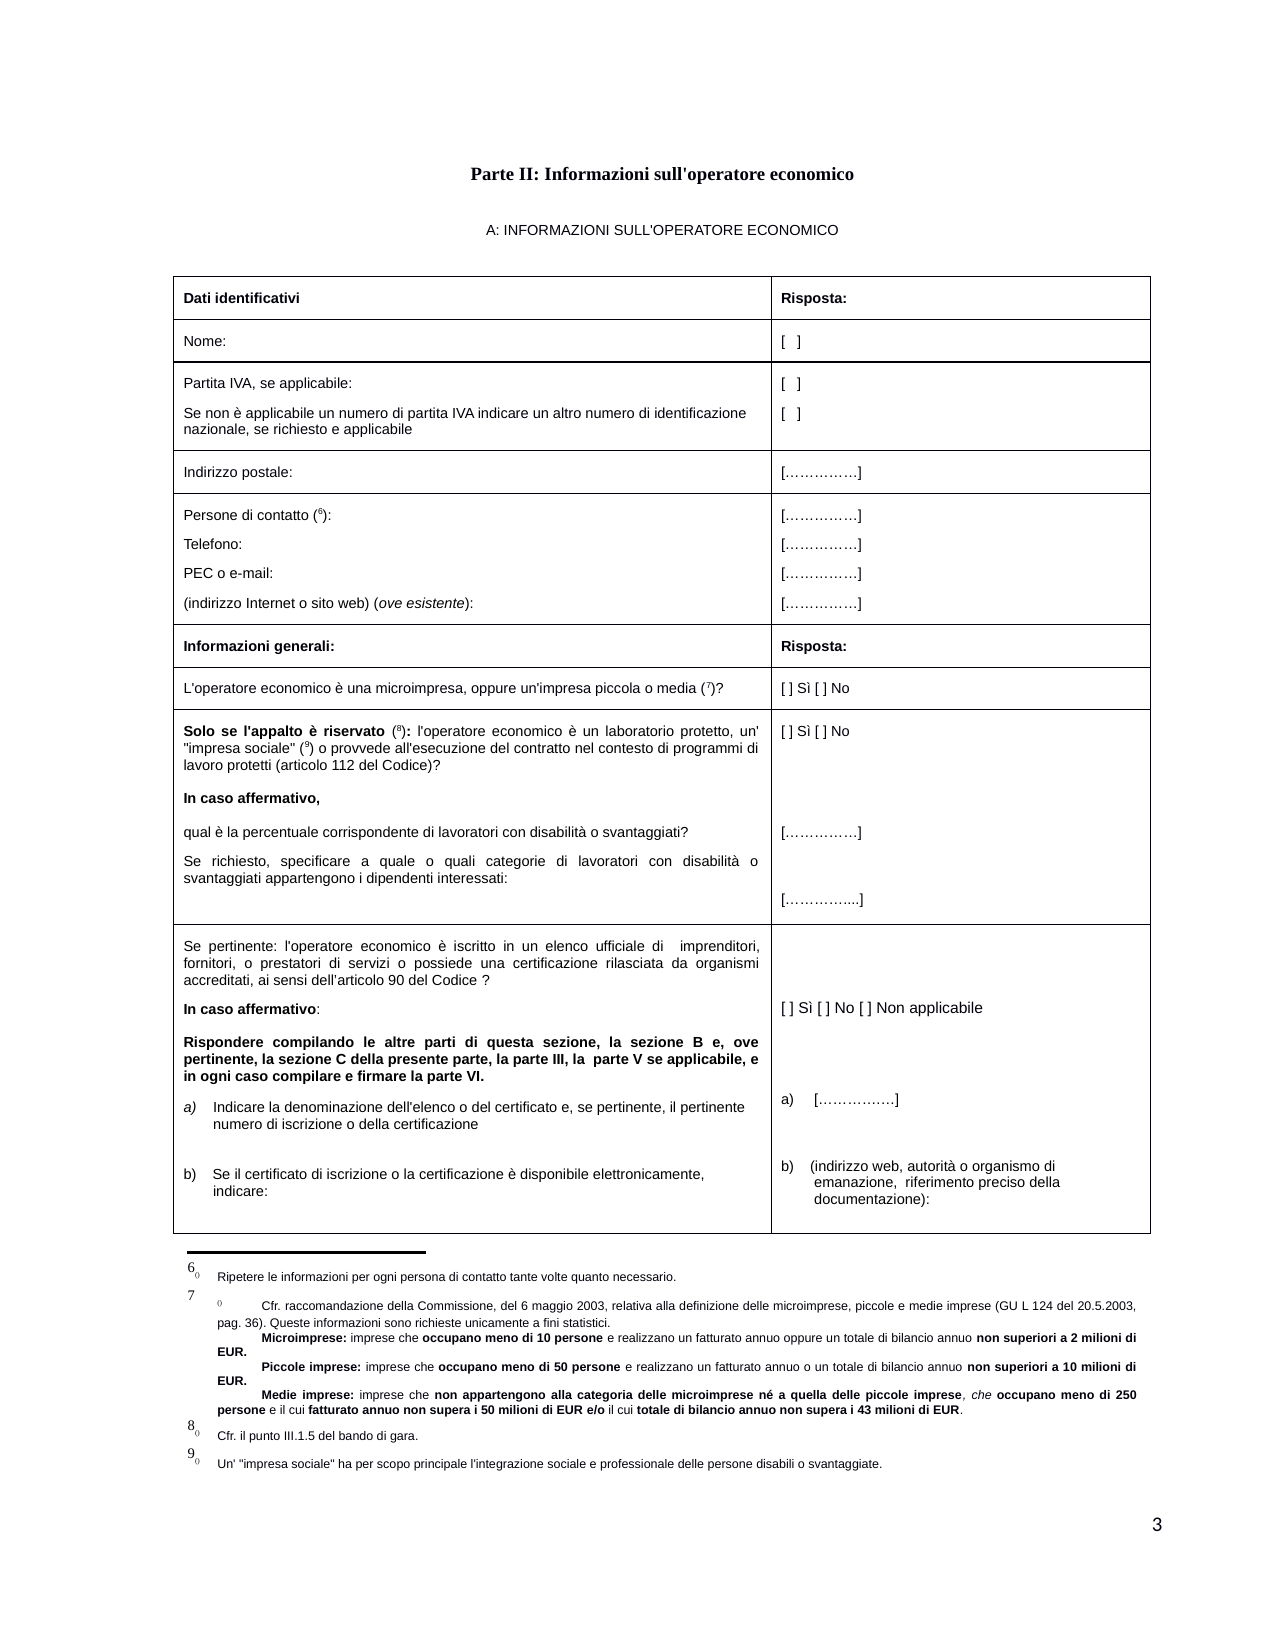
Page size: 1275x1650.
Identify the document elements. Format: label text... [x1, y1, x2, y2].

table_header Dati identificativi [174, 277, 771, 319]
table_cell Informazioni generali: [174, 625, 771, 667]
table_cell [……………] [772, 451, 1150, 493]
table_cell [ ] Sì [ ] No [……………] […………....] [772, 710, 1150, 924]
table_cell L'operatore economico è una microimpresa, oppure un'impresa piccola o media ()? [174, 668, 771, 709]
table_cell [ ] [772, 320, 1150, 361]
table_cell Indirizzo postale: [174, 451, 771, 493]
title A: Informazioni sull'operatore economico [187, 222, 1137, 238]
table_cell [……………] [……………] [……………] [……………] [772, 494, 1150, 624]
table_cell Solo se l'appalto è riservato (): l'operatore economico è un laboratorio protetto, un' "impresa sociale" () o provvede all'esecuzione del contratto nel contesto di programmi di lavoro protetti (articolo 112 del Codice)? In caso affermativo, qual è la percentuale corrispondente di lavoratori con disabilità o svantaggiati? Se richiesto, specificare a quale o quali categorie di lavoratori con disabilità o svantaggiati appartengono i dipendenti interessati: [174, 710, 771, 924]
table_cell Partita IVA, se applicabile: Se non è applicabile un numero di partita IVA indicare un altro numero di identificazione nazionale, se richiesto e applicabile [174, 363, 771, 450]
table_cell [ ] Sì [ ] No [ ] Non applicabile [………….…] b) (indirizzo web, autorità o organismo di emanazione, riferimento preciso della documentazione): [772, 925, 1150, 1233]
table_cell [ ] Sì [ ] No [772, 668, 1150, 709]
title Parte II: Informazioni sull'operatore economico [187, 162, 1137, 184]
table_cell [ ] [ ] [772, 363, 1150, 450]
table_header Risposta: [772, 277, 1150, 319]
table_cell Se pertinente: l'operatore economico è iscritto in un elenco ufficiale di imprenditori, fornitori, o prestatori di servizi o possiede una certificazione rilasciata da organismi accreditati, ai sensi dell’articolo 90 del Codice ? In caso affermativo: Rispondere compilando le altre parti di questa sezione, la sezione B e, ove pertinente, la sezione C della presente parte, la parte III, la parte V se applicabile, e in ogni caso compilare e firmare la parte VI. Indicare la denominazione dell'elenco o del certificato e, se pertinente, il pertinente numero di iscrizione o della certificazione b) Se il certificato di iscrizione o la certificazione è disponibile elettronicamente, indicare: [174, 925, 771, 1233]
table_cell Risposta: [772, 625, 1150, 667]
table_cell Persone di contatto (): Telefono: PEC o e-mail: (indirizzo Internet o sito web) (ove esistente): [174, 494, 771, 624]
table_cell Nome: [174, 320, 771, 361]
